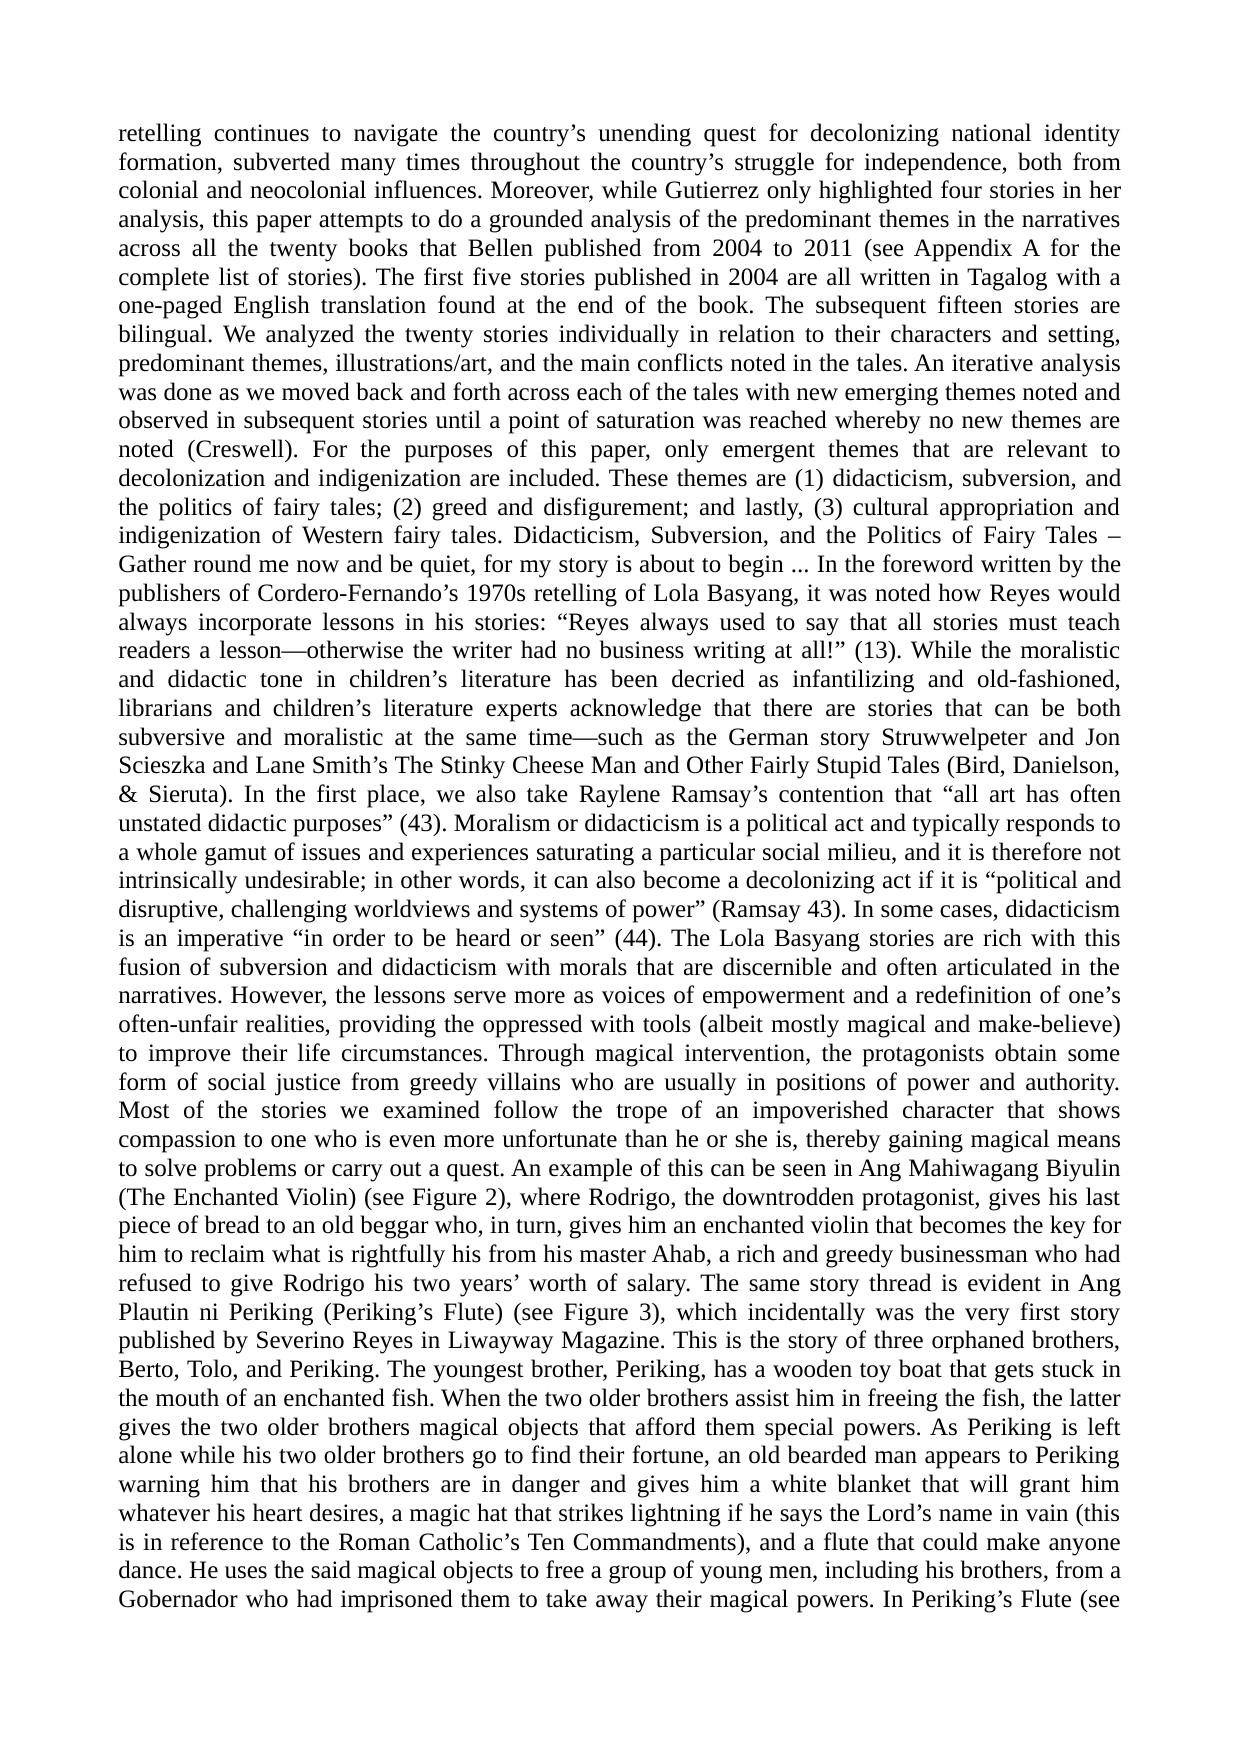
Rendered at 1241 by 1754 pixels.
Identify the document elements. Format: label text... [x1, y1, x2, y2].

text retelling continues to navigate the country’s unending quest for decolonizing national identity formation, subverted many times throughout the country’s struggle for independence, both from colonial and neocolonial influences. Moreover, while Gutierrez only highlighted four stories in her analysis, this paper attempts to do a grounded analysis of the predominant themes in the narratives across all the twenty books that Bellen published from 2004 to 2011 (see Appendix A for the complete list of stories). The first five stories published in 2004 are all written in Tagalog with a one-paged English translation found at the end of the book. The subsequent fifteen stories are bilingual. We analyzed the twenty stories individually in relation to their characters and setting, predominant themes, illustrations/art, and the main conflicts noted in the tales. An iterative analysis was done as we moved back and forth across each of the tales with new emerging themes noted and observed in subsequent stories until a point of saturation was reached whereby no new themes are noted (Creswell). For the purposes of this paper, only emergent themes that are relevant to decolonization and indigenization are included. These themes are (1) didacticism, subversion, and the politics of fairy tales; (2) greed and disfigurement; and lastly, (3) cultural appropriation and indigenization of Western fairy tales. Didacticism, Subversion, and the Politics of Fairy Tales – Gather round me now and be quiet, for my story is about to begin ... In the foreword written by the publishers of Cordero-Fernando’s 1970s retelling of Lola Basyang, it was noted how Reyes would always incorporate lessons in his stories: “Reyes always used to say that all stories must teach readers a lesson—otherwise the writer had no business writing at all!” (13). While the moralistic and didactic tone in children’s literature has been decried as infantilizing and old-fashioned, librarians and children’s literature experts acknowledge that there are stories that can be both subversive and moralistic at the same time—such as the German story Struwwelpeter and Jon Scieszka and Lane Smith’s The Stinky Cheese Man and Other Fairly Stupid Tales (Bird, Danielson, & Sieruta). In the first place, we also take Raylene Ramsay’s contention that “all art has often unstated didactic purposes” (43). Moralism or didacticism is a political act and typically responds to a whole gamut of issues and experiences saturating a particular social milieu, and it is therefore not intrinsically undesirable; in other words, it can also become a decolonizing act if it is “political and disruptive, challenging worldviews and systems of power” (Ramsay 43). In some cases, didacticism is an imperative “in order to be heard or seen” (44). The Lola Basyang stories are rich with this fusion of subversion and didacticism with morals that are discernible and often articulated in the narratives. However, the lessons serve more as voices of empowerment and a redefinition of one’s often-unfair realities, providing the oppressed with tools (albeit mostly magical and make-believe) to improve their life circumstances. Through magical intervention, the protagonists obtain some form of social justice from greedy villains who are usually in positions of power and authority. Most of the stories we examined follow the trope of an impoverished character that shows compassion to one who is even more unfortunate than he or she is, thereby gaining magical means to solve problems or carry out a quest. An example of this can be seen in Ang Mahiwagang Biyulin (The Enchanted Violin) (see Figure 2), where Rodrigo, the downtrodden protagonist, gives his last piece of bread to an old beggar who, in turn, gives him an enchanted violin that becomes the key for him to reclaim what is rightfully his from his master Ahab, a rich and greedy businessman who had refused to give Rodrigo his two years’ worth of salary. The same story thread is evident in Ang Plautin ni Periking (Periking’s Flute) (see Figure 3), which incidentally was the very first story published by Severino Reyes in Liwayway Magazine. This is the story of three orphaned brothers, Berto, Tolo, and Periking. The youngest brother, Periking, has a wooden toy boat that gets stuck in the mouth of an enchanted fish. When the two older brothers assist him in freeing the fish, the latter gives the two older brothers magical objects that afford them special powers. As Periking is left alone while his two older brothers go to find their fortune, an old bearded man appears to Periking warning him that his brothers are in danger and gives him a white blanket that will grant him whatever his heart desires, a magic hat that strikes lightning if he says the Lord’s name in vain (this is in reference to the Roman Catholic’s Ten Commandments), and a flute that could make anyone dance. He uses the said magical objects to free a group of young men, including his brothers, from a Gobernador who had imprisoned them to take away their magical powers. In Periking’s Flute (see [118, 118, 1122, 1613]
